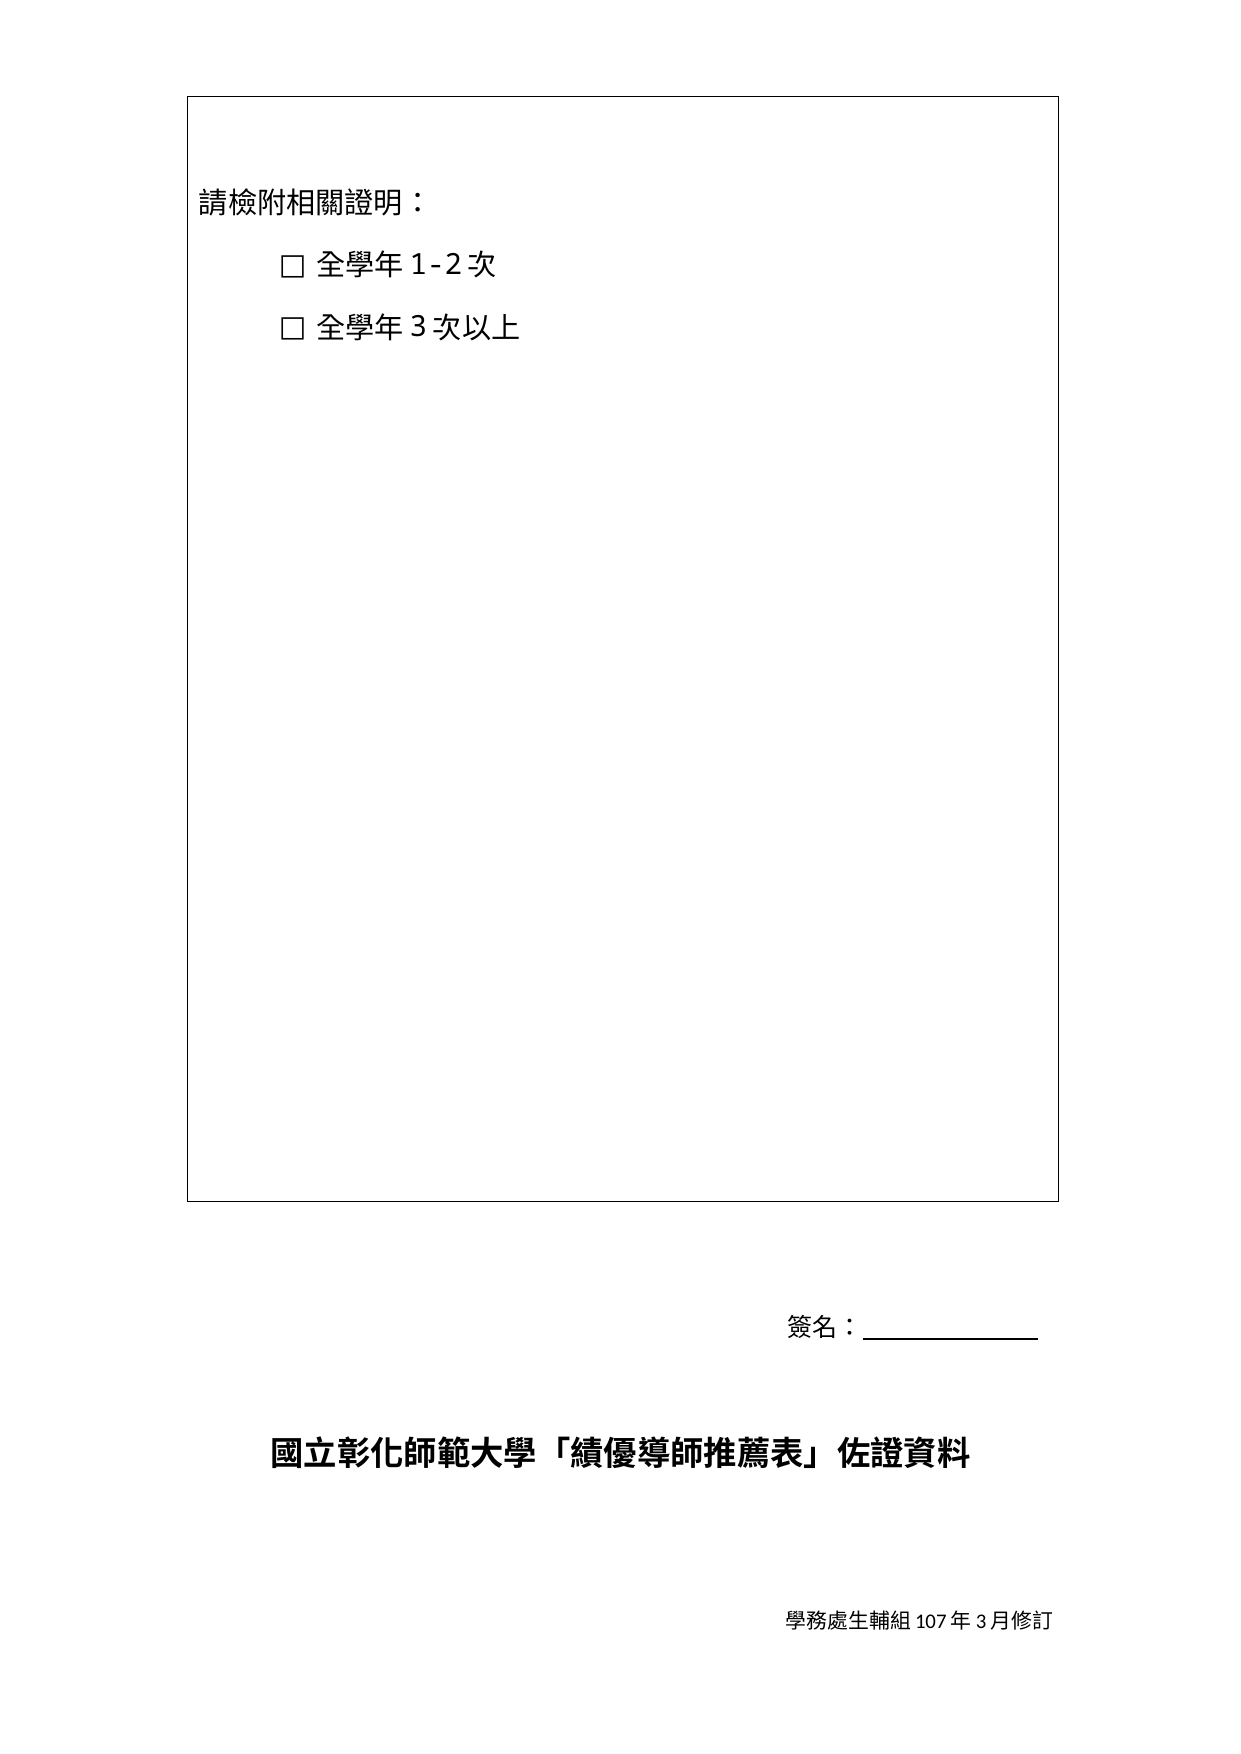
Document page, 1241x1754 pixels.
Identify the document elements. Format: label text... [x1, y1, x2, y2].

text 國立彰化師範大學「績優導師推薦表」佐證資料 [187, 1409, 1053, 1471]
table_cell 請檢附相關證明： 全學年1-2次 全學年3次以上 [188, 97, 1058, 1201]
text 簽名： [187, 1284, 1053, 1346]
